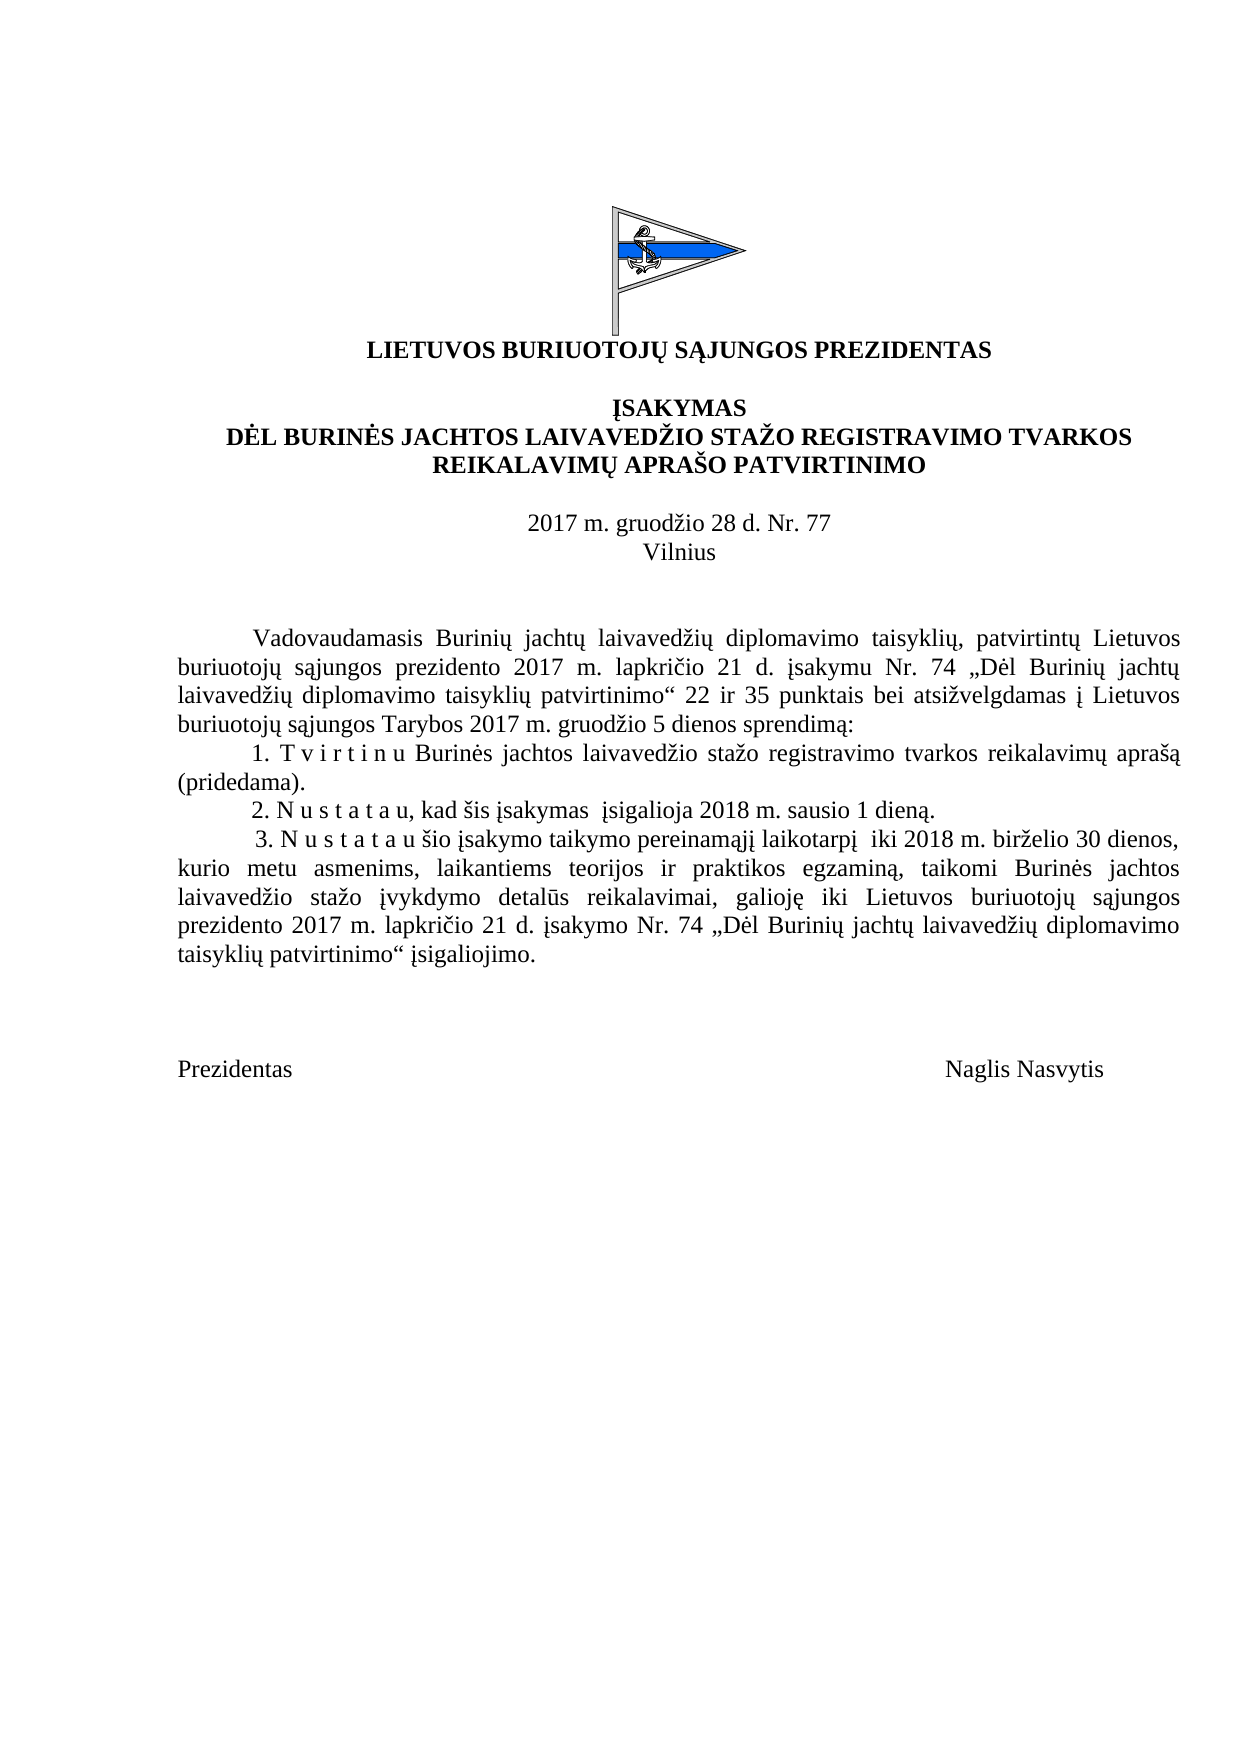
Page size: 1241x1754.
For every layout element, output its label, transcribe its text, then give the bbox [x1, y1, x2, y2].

text DĖL BURINĖS JACHTOS LAIVAVEDŽIO STAŽO REGISTRAVIMO TVARKOS [177, 422, 1181, 451]
text Vilnius [177, 537, 1181, 566]
text Prezidentas Naglis Nasvytis [177, 1054, 1181, 1083]
text ĮSAKYMAS [177, 393, 1181, 422]
text 3. N u s t a t a u šio įsakymo taikymo pereinamąjį laikotarpį iki 2018 m. birželio 30 dienos, kurio metu asmenims, laikantiems teorijos ir praktikos egzaminą, taikomi Burinės jachtos laivavedžio stažo įvykdymo detalūs reikalavimai, galioję iki Lietuvos buriuotojų sąjungos prezidento 2017 m. lapkričio 21 d. įsakymo Nr. 74 „Dėl Burinių jachtų laivavedžių diplomavimo taisyklių patvirtinimo“ įsigaliojimo. [177, 824, 1181, 968]
text 2. N u s t a t a u, kad šis įsakymas įsigalioja 2018 m. sausio 1 dieną. [251, 796, 1181, 824]
text 2017 m. gruodžio 28 d. Nr. 77 [177, 508, 1181, 537]
text Vadovaudamasis Burinių jachtų laivavedžių diplomavimo taisyklių, patvirtintų Lietuvos buriuotojų sąjungos prezidento 2017 m. lapkričio 21 d. įsakymu Nr. 74 „Dėl Burinių jachtų laivavedžių diplomavimo taisyklių patvirtinimo“ 22 ir 35 punktais bei atsižvelgdamas į Lietuvos buriuotojų sąjungos Tarybos 2017 m. gruodžio 5 dienos sprendimą: [177, 623, 1181, 738]
text LIETUVOS BURIUOTOJŲ SĄJUNGOS PREZIDENTAS [177, 336, 1181, 364]
text REIKALAVIMŲ APRAŠO PATVIRTINIMO [177, 451, 1181, 479]
text 1. Tvirtinu Burinės jachtos laivavedžio stažo registravimo tvarkos reikalavimų aprašą (pridedama). [177, 738, 1181, 796]
